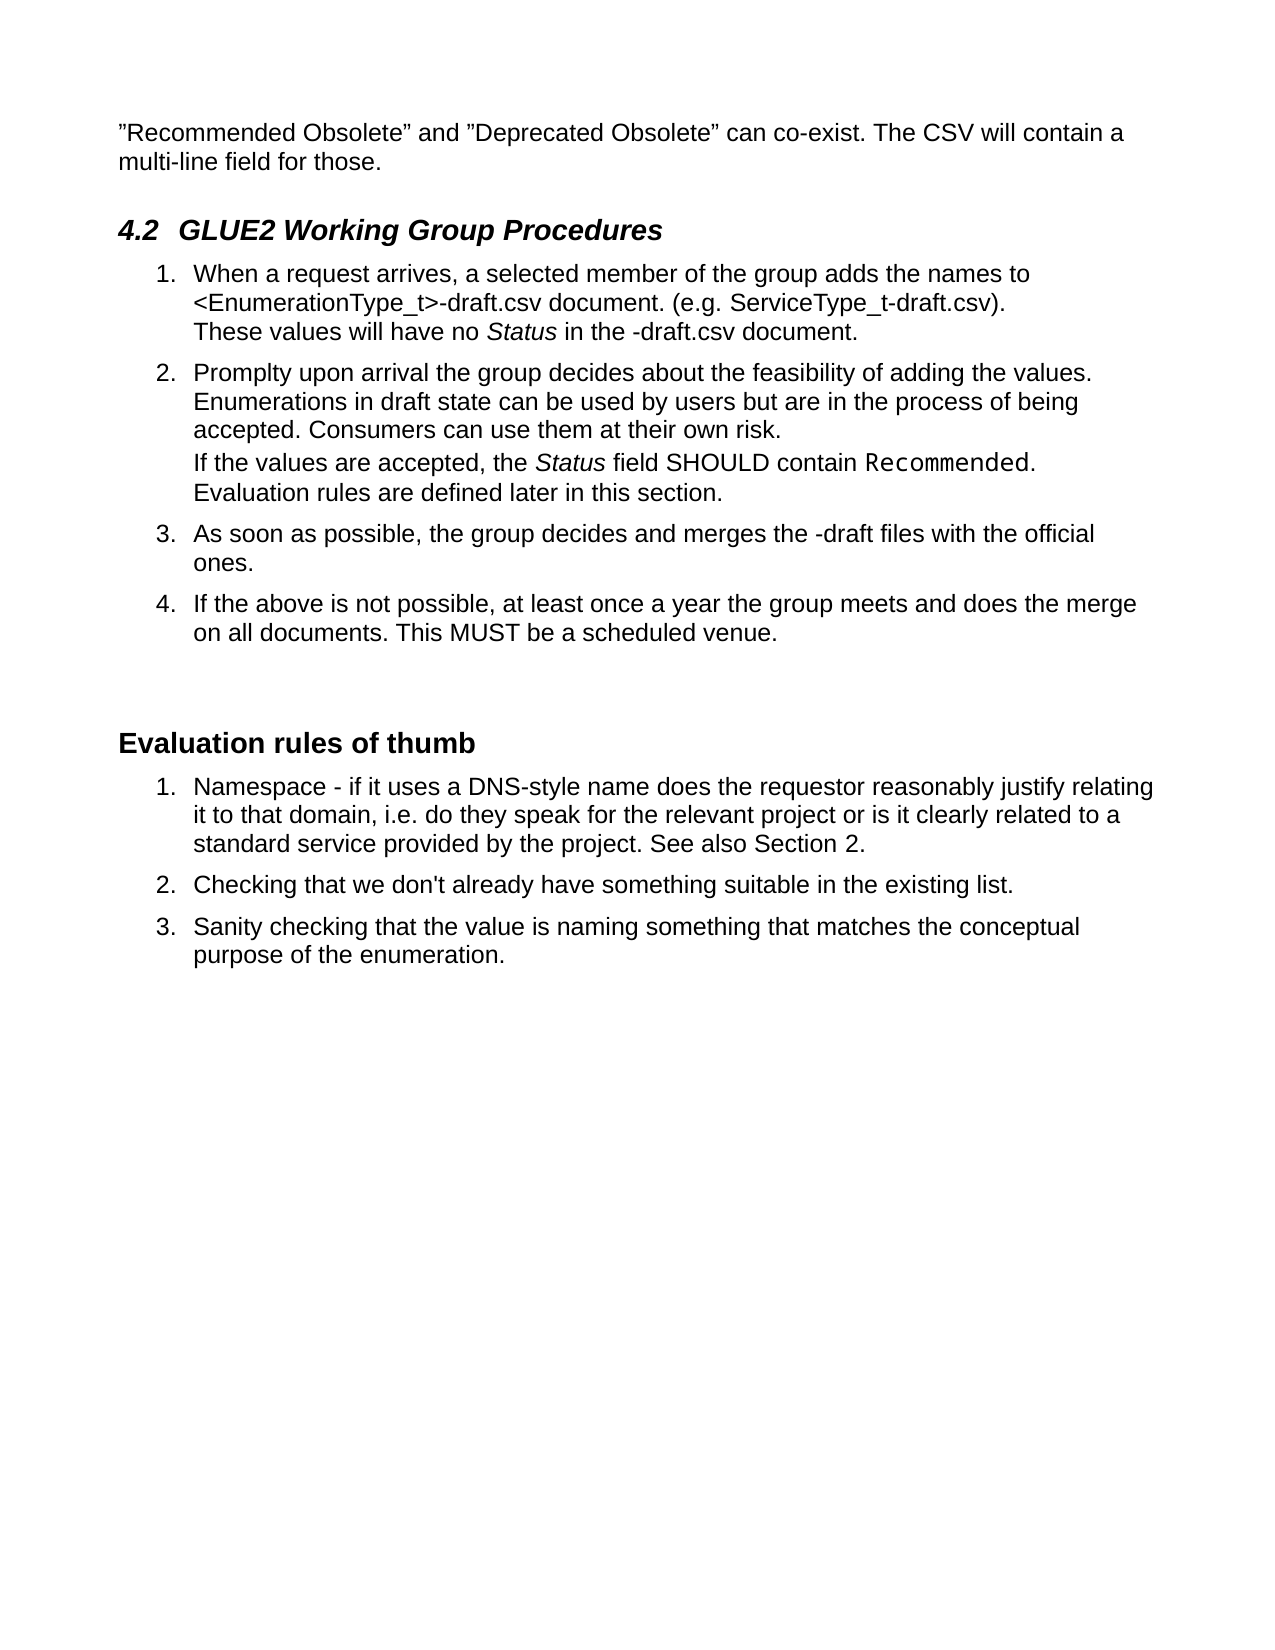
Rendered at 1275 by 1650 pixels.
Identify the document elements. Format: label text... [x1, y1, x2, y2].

subtitle Evaluation rules of thumb [118, 726, 1157, 759]
list When a request arrives, a selected member of the group adds the names to <EnumerationType_t>-draft.csv document. (e.g. ServiceType_t-draft.csv). These values will have no Status in the -draft.csv document. [156, 259, 1157, 345]
list Sanity checking that the value is naming something that matches the conceptual purpose of the enumeration. [156, 912, 1157, 969]
subtitle GLUE2 Working Group Procedures [118, 213, 1157, 247]
list Promplty upon arrival the group decides about the feasibility of adding the values. Enumerations in draft state can be used by users but are in the process of being accepted. Consumers can use them at their own risk. If the values are accepted, the Status field SHOULD contain Recommended. Evaluation rules are defined later in this section. [156, 358, 1157, 507]
text ”Recommended Obsolete” and ”Deprecated Obsolete” can co-exist. The CSV will contain a multi-line field for those. [118, 118, 1157, 176]
list If the above is not possible, at least once a year the group meets and does the merge on all documents. This MUST be a scheduled venue. [156, 589, 1157, 647]
list Checking that we don't already have something suitable in the existing list. [156, 871, 1157, 899]
list Namespace - if it uses a DNS-style name does the requestor reasonably justify relating it to that domain, i.e. do they speak for the relevant project or is it clearly related to a standard service provided by the project. See also Section 2. [156, 772, 1157, 858]
list As soon as possible, the group decides and merges the -draft files with the official ones. [156, 519, 1157, 577]
